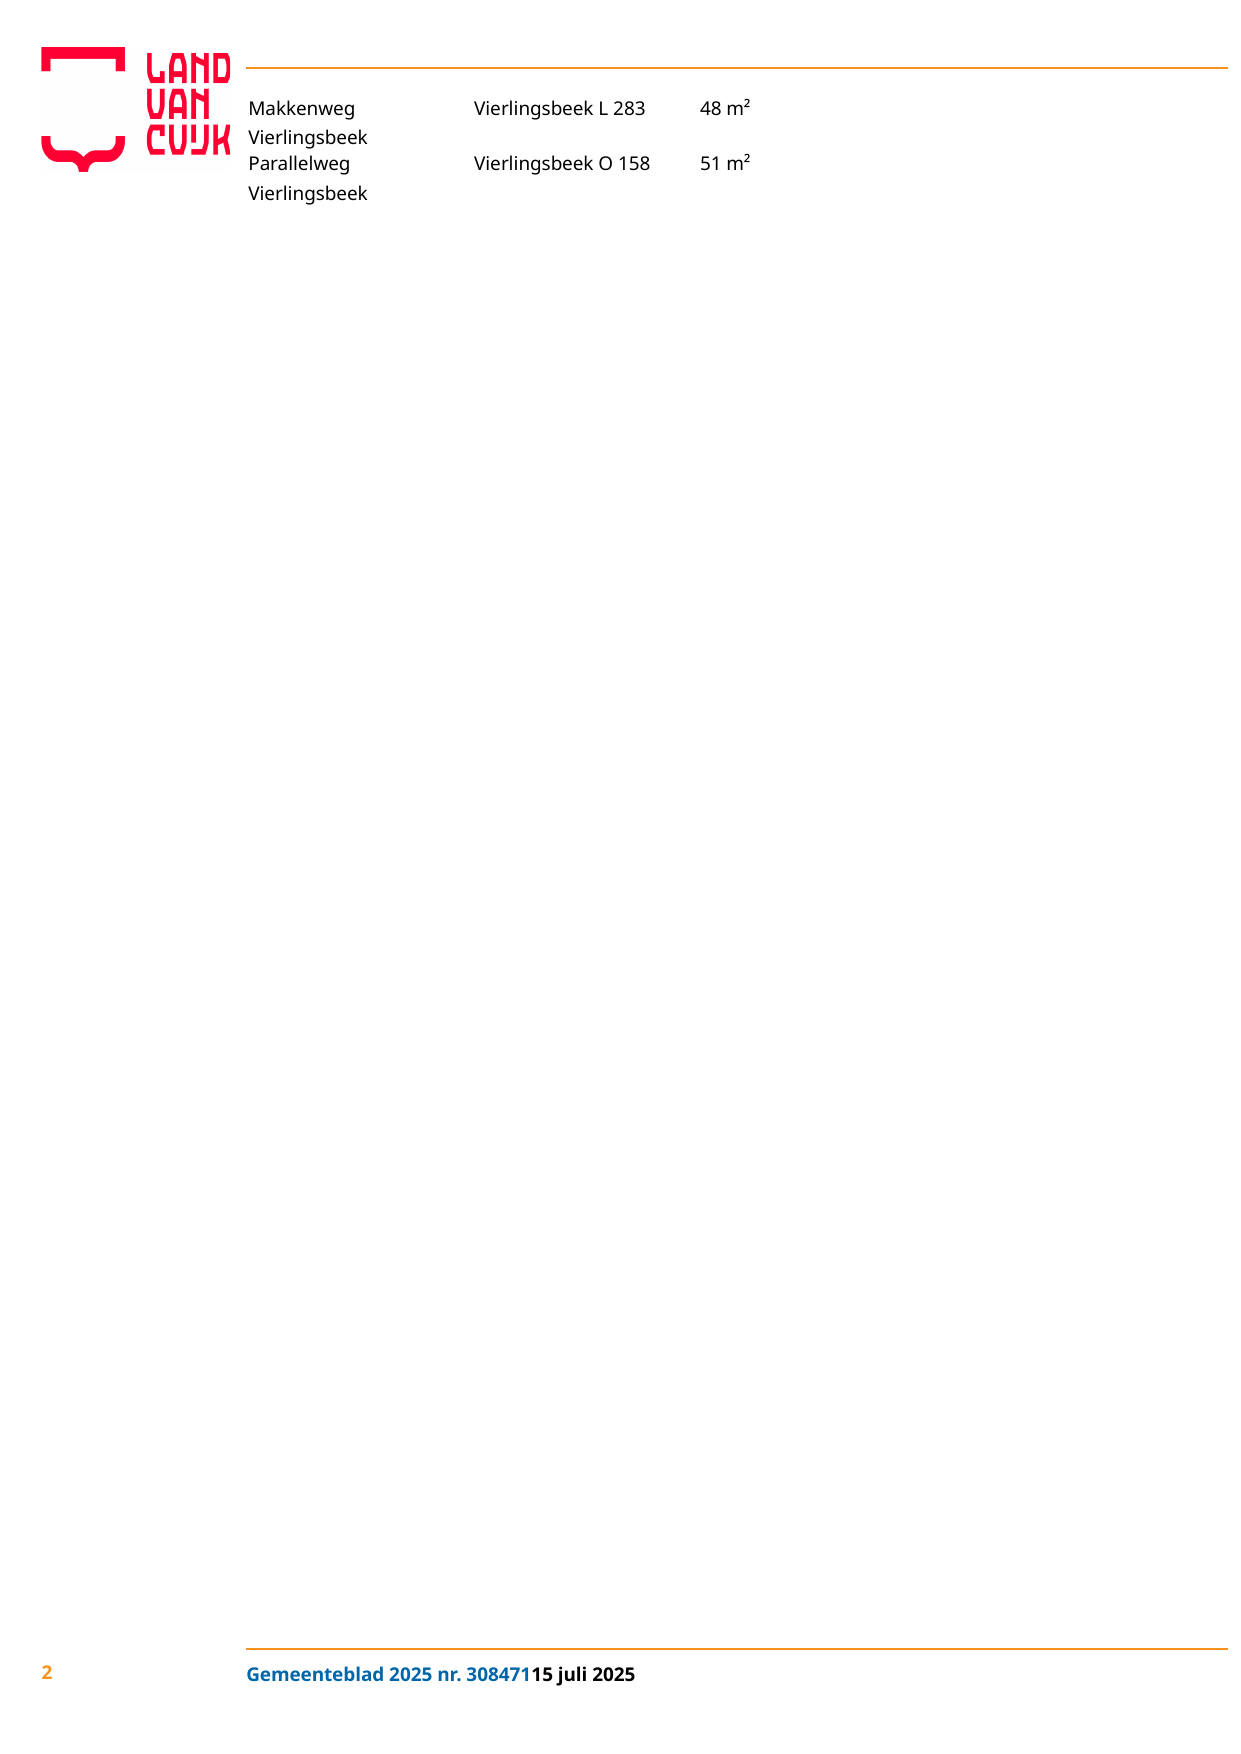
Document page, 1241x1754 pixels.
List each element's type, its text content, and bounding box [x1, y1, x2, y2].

table_cell Makkenweg Vierlingsbeek [248, 95, 474, 150]
table_cell 48 m² [700, 95, 926, 150]
table_cell Vierlingsbeek L 283 [474, 95, 700, 150]
table_cell Vierlingsbeek O 158 [474, 150, 700, 205]
picture [41, 47, 231, 172]
table_cell [926, 95, 1152, 150]
table_cell [926, 150, 1152, 205]
table_cell 51 m² [700, 150, 926, 205]
table_cell Parallelweg Vierlingsbeek [248, 150, 474, 205]
